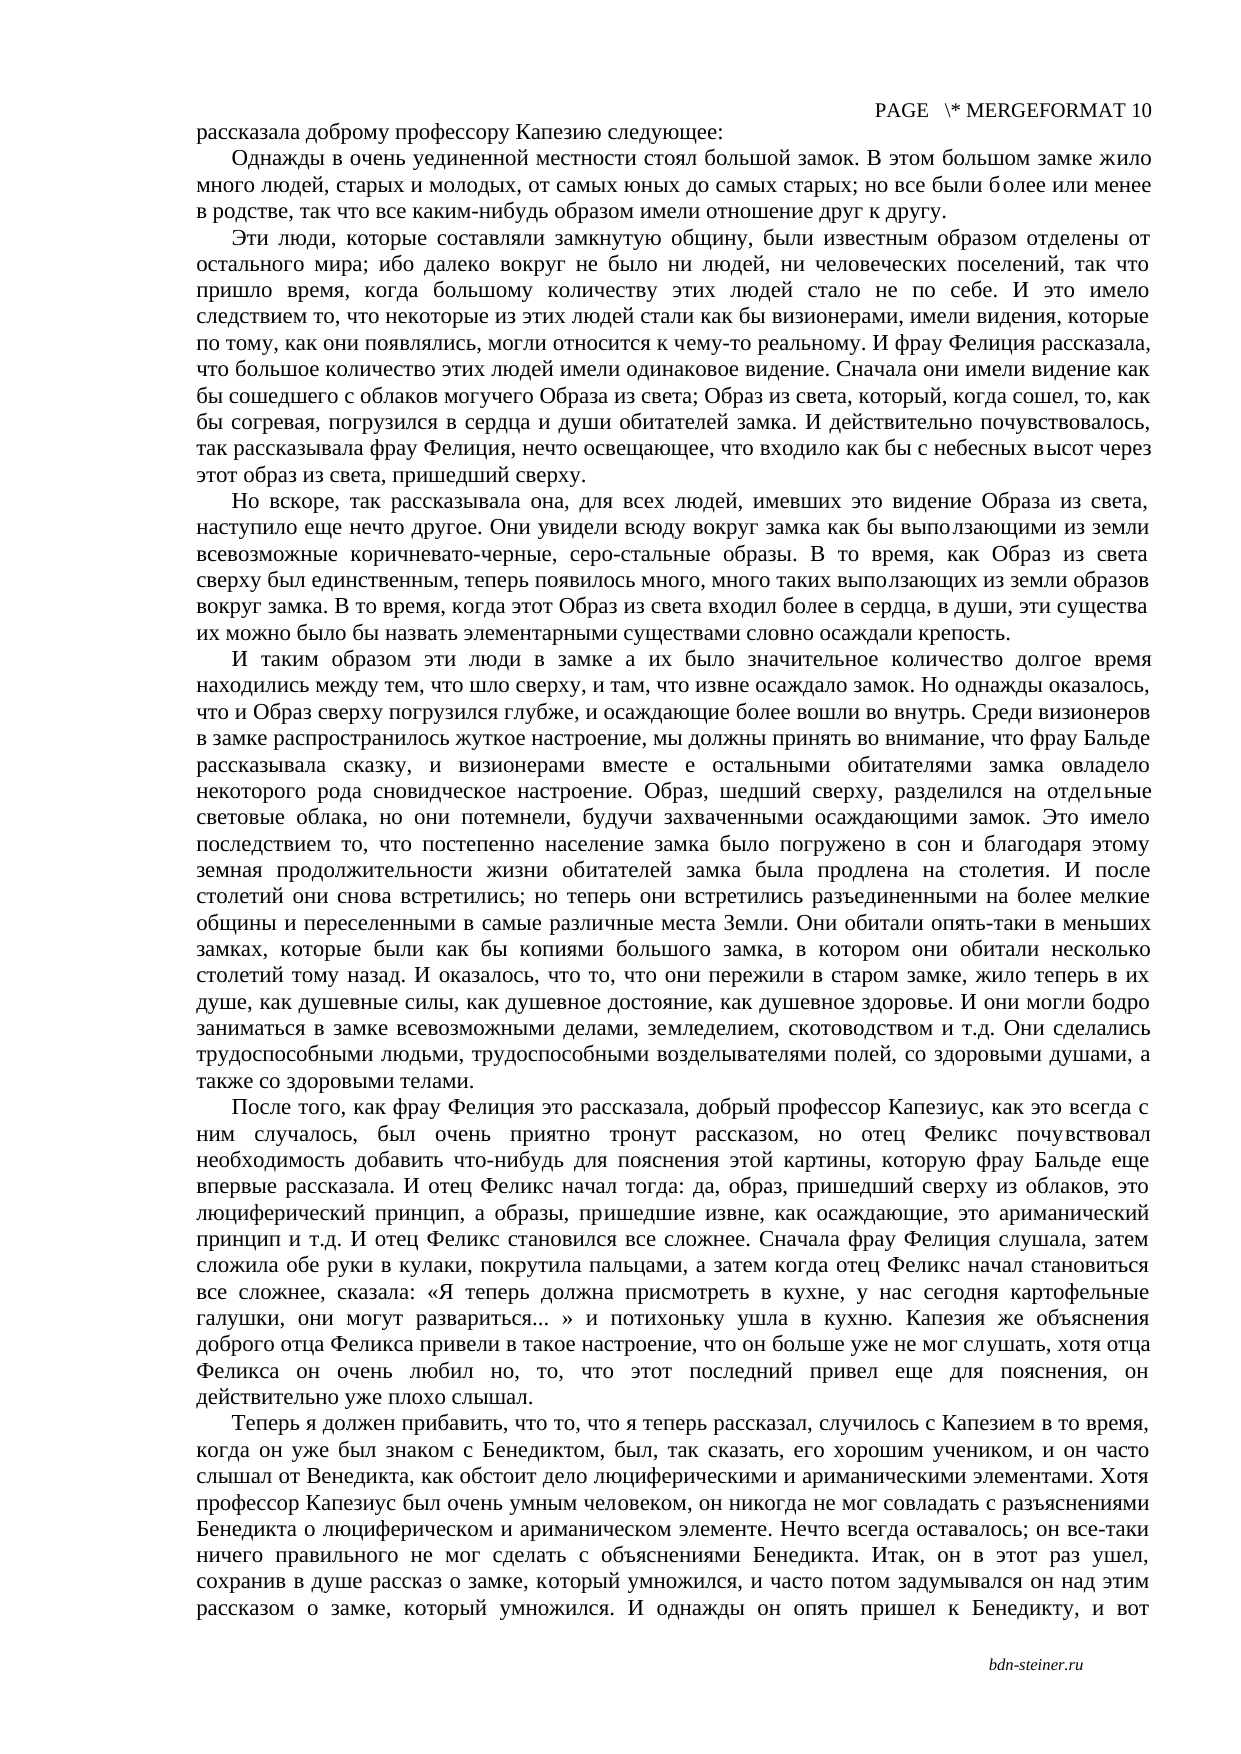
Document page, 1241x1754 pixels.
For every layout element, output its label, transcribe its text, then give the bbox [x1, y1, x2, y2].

text Эти люди, которые составляли замкнутую общину, были известным образом отделены от остального мира; ибо далеко вокруг не было ни людей, ни человеческих поселений, так что пришло время, когда большому количеству этих людей стало не по себе. И это имело следствием то, что некоторые из этих людей стали как бы визионерами, имели видения, которые по тому, как они появлялись, могли относится к чему-то реальному. И фрау Фелиция рассказала, что большое количество этих людей имели одинаковое видение. Сначала они имели видение как бы сошедшего с облаков могучего Образа из света; Образ из света, который, когда сошел, то, как бы согревая, погрузился в сердца и души обитателей замка. И действительно почувствовалось, так рассказывала фрау Фелиция, нечто освещающее, что входило как бы с небесных высот через этот образ из света, пришедший сверху. [196, 223, 1152, 487]
text И таким образом эти люди в замке а их было значительное количество долгое время находились между тем, что шло сверху, и там, что извне осаждало замок. Но однажды оказалось, что и Образ сверху погрузился глубже, и осаждающие более вошли во внутрь. Среди визионеров в замке распространилось жуткое настроение, мы должны принять во внимание, что фрау Бальде рассказывала сказку, и визионерами вместе е остальными обитателями замка овладело некоторого рода сновидческое настроение. Образ, шедший сверху, разделился на отдельные световые облака, но они потемнели, будучи захваченными осаждающими замок. Это имело последствием то, что постепенно население замка было погружено в сон и благодаря этому земная продолжительности жизни обитателей замка была продлена на столетия. И после столетий они снова встретились; но теперь они встретились разъединенными на более мелкие общины и переселенными в самые различные места Земли. Они обитали опять-таки в меньших замках, которые были как бы копиями большого замка, в котором они обитали несколько столетий тому назад. И оказалось, что то, что они пережили в старом замке, жило теперь в их душе, как душевные силы, как душевное достояние, как душевное здоровье. И они могли бодро заниматься в замке всевозможными делами, земледелием, скотоводством и т.д. Они сделались трудоспособными людьми, трудоспособными возделывателями полей, со здоровыми душами, а также со здоровыми телами. [196, 645, 1152, 1093]
text Но вскоре, так рассказывала она, для всех людей, имевших это видение Образа из света, наступило еще нечто другое. Они увидели всюду вокруг замка как бы выползающими из земли всевозможные коричневато-черные, серо-стальные образы. В то время, как Образ из света сверху был единственным, теперь появилось много, много таких выползающих из земли образов вокруг замка. В то время, когда этот Образ из света входил более в сердца, в души, эти существа их можно было бы назвать элементарными существами словно осаждали крепость. [196, 487, 1150, 645]
text Теперь я должен прибавить, что то, что я теперь рассказал, случилось с Капезием в то время, когда он уже был знаком с Бенедиктом, был, так сказать, его хорошим учеником, и он часто слышал от Венедикта, как обстоит дело люциферическими и ариманическими элементами. Хотя профессор Капезиус был очень умным человеком, он никогда не мог совладать с разъяснениями Бенедикта о люциферическом и ариманическом элементе. Нечто всегда оставалось; он все-таки ничего правильного не мог сделать с объяснениями Бенедикта. Итак, он в этот раз ушел, сохранив в душе рассказ о замке, который умножился, и часто потом задумывался он над этим рассказом о замке, который умножился. И однажды он опять пришел к Бенедикту, и вот [196, 1409, 1151, 1620]
text рассказала доброму профессору Капезию следующее: [196, 118, 1150, 144]
text Однажды в очень уединенной местности стоял большой замок. В этом большом замке жило много людей, старых и молодых, от самых юных до самых старых; но все были более или менее в родстве, так что все каким-нибудь образом имели отношение друг к другу. [196, 144, 1152, 223]
text После того, как фрау Фелиция это рассказала, добрый профессор Капезиус, как это всегда с ним случалось, был очень приятно тронут рассказом, но отец Феликс почувствовал необходимость добавить что-нибудь для пояснения этой картины, которую фрау Бальде еще впервые рассказала. И отец Феликс начал тогда: да, образ, пришедший сверху из облаков, это люциферический принцип, а образы, пришедшие извне, как осаждающие, это ариманический принцип и т.д. И отец Феликс становился все сложнее. Сначала фрау Фелиция слушала, затем сложила обе руки в кулаки, покрутила пальцами, а затем когда отец Феликс начал становиться все сложнее, сказала: «Я теперь должна присмотреть в кухне, у нас сегодня картофельные галушки, они могут развариться... » и потихоньку ушла в кухню. Капезия же объяснения доброго отца Феликса привели в такое настроение, что он больше уже не мог слушать, хотя отца Феликса он очень любил но, то, что этот последний привел еще для пояснения, он действительно уже плохо слышал. [196, 1093, 1151, 1409]
